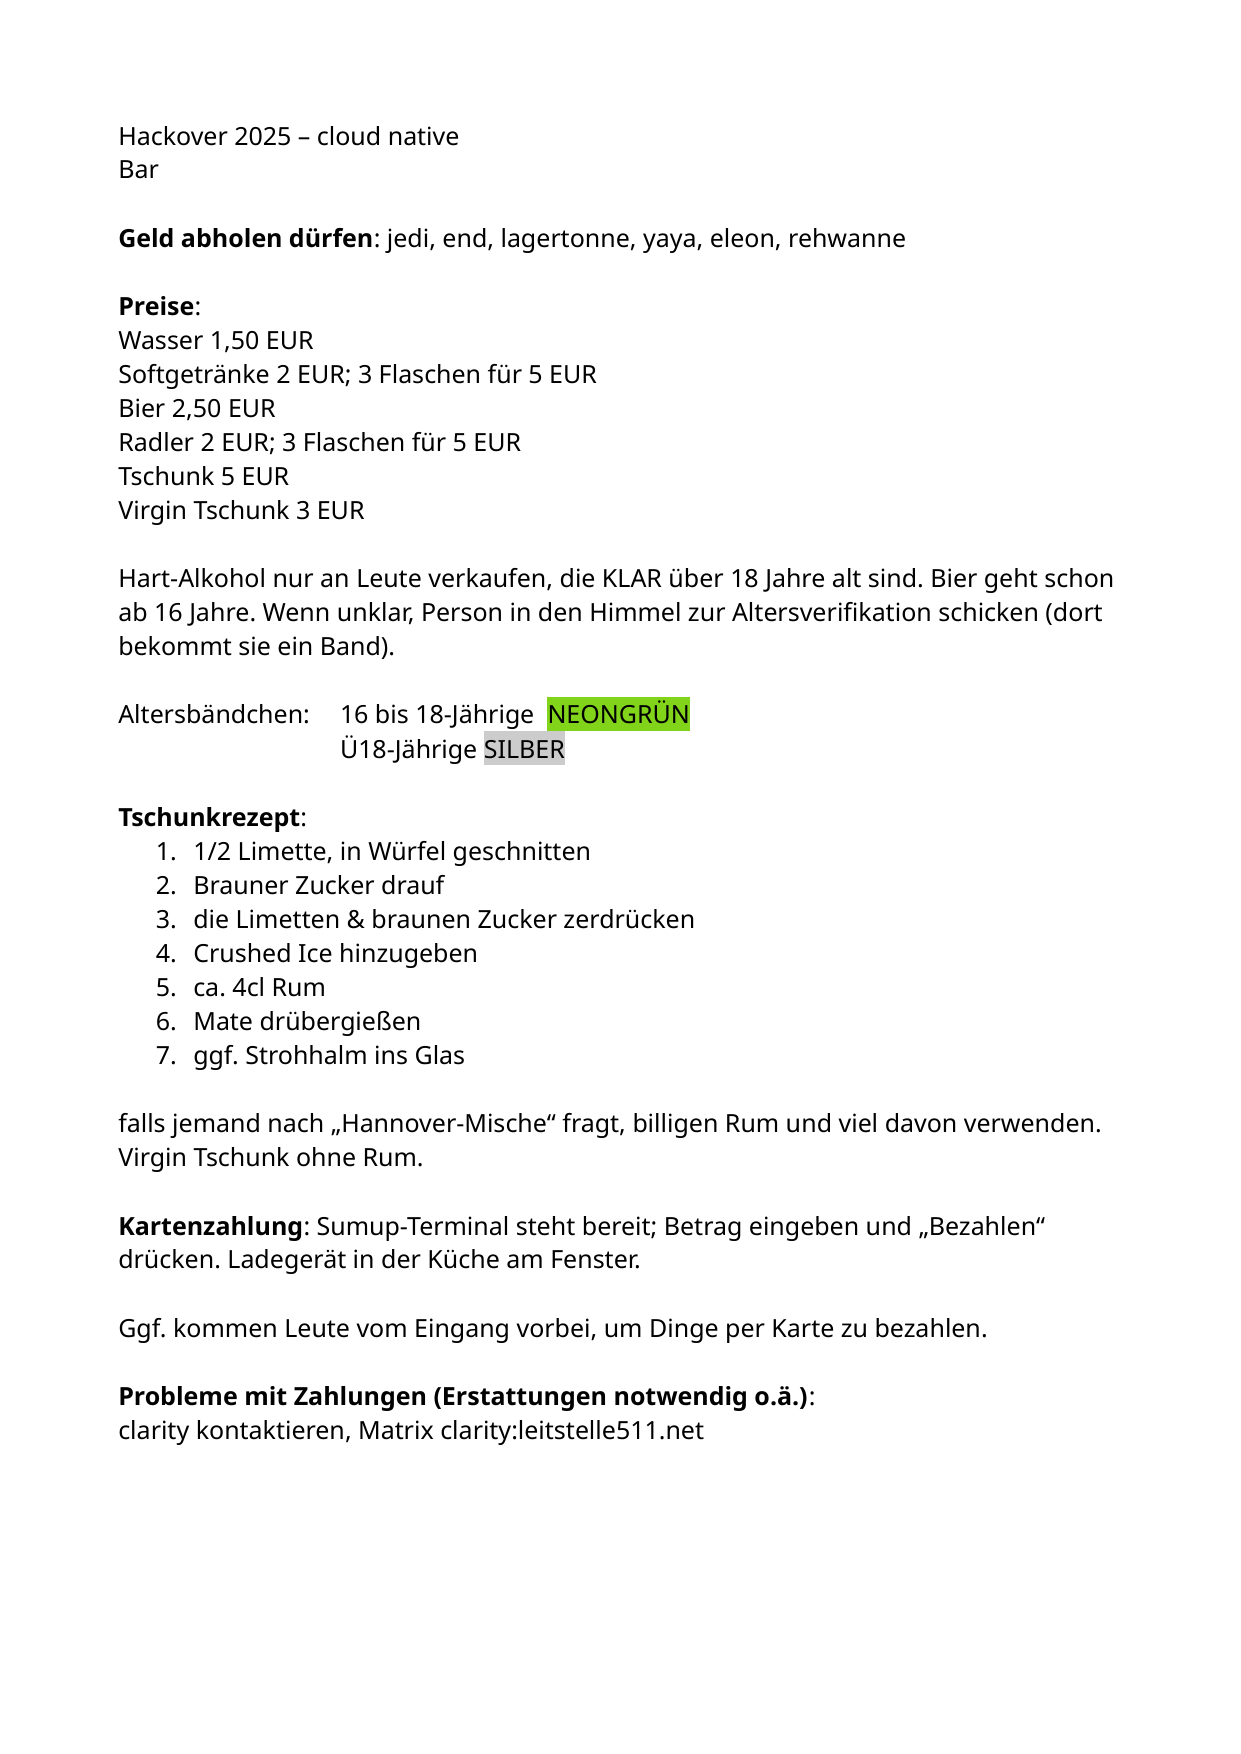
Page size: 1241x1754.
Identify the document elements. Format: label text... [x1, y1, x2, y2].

text Hackover 2025 – cloud native [118, 118, 1122, 152]
text Probleme mit Zahlungen (Erstattungen notwendig o.ä.): [118, 1378, 1122, 1412]
list ca. 4cl Rum [156, 970, 1122, 1004]
list ggf. Strohhalm ins Glas [156, 1038, 1122, 1072]
text Preise: [118, 288, 1122, 322]
text Virgin Tschunk 3 EUR [118, 493, 1122, 527]
text Kartenzahlung: Sumup-Terminal steht bereit; Betrag eingeben und „Bezahlen“ drücken. Ladegerät in der Küche am Fenster. [118, 1208, 1122, 1276]
text falls jemand nach „Hannover-Mische“ fragt, billigen Rum und viel davon verwenden. [118, 1106, 1122, 1140]
text Tschunkrezept: [118, 799, 1122, 833]
text Hart-Alkohol nur an Leute verkaufen, die KLAR über 18 Jahre alt sind. Bier geht schon ab 16 Jahre. Wenn unklar, Person in den Himmel zur Altersverifikation schicken (dort bekommt sie ein Band). [118, 561, 1122, 663]
list Mate drübergießen [156, 1004, 1122, 1038]
text Virgin Tschunk ohne Rum. [118, 1140, 1122, 1174]
text Ggf. kommen Leute vom Eingang vorbei, um Dinge per Karte zu bezahlen. [118, 1310, 1122, 1344]
text Wasser 1,50 EUR [118, 322, 1122, 357]
text clarity kontaktieren, Matrix clarity:leitstelle511.net [118, 1412, 1122, 1447]
list 1/2 Limette, in Würfel geschnitten [156, 833, 1122, 867]
text Ü18-Jährige SILBER [118, 731, 1122, 765]
text Tschunk 5 EUR [118, 459, 1122, 493]
text Bier 2,50 EUR [118, 391, 1122, 425]
text Geld abholen dürfen: jedi, end, lagertonne, yaya, eleon, rehwanne [118, 220, 1122, 254]
list Brauner Zucker drauf [156, 867, 1122, 902]
text Radler 2 EUR; 3 Flaschen für 5 EUR [118, 425, 1122, 459]
text Altersbändchen: 16 bis 18-Jährige NEONGRÜN [118, 697, 1122, 731]
text Softgetränke 2 EUR; 3 Flaschen für 5 EUR [118, 357, 1122, 391]
list Crushed Ice hinzugeben [156, 936, 1122, 970]
list die Limetten & braunen Zucker zerdrücken [156, 902, 1122, 936]
text Bar [118, 152, 1122, 186]
